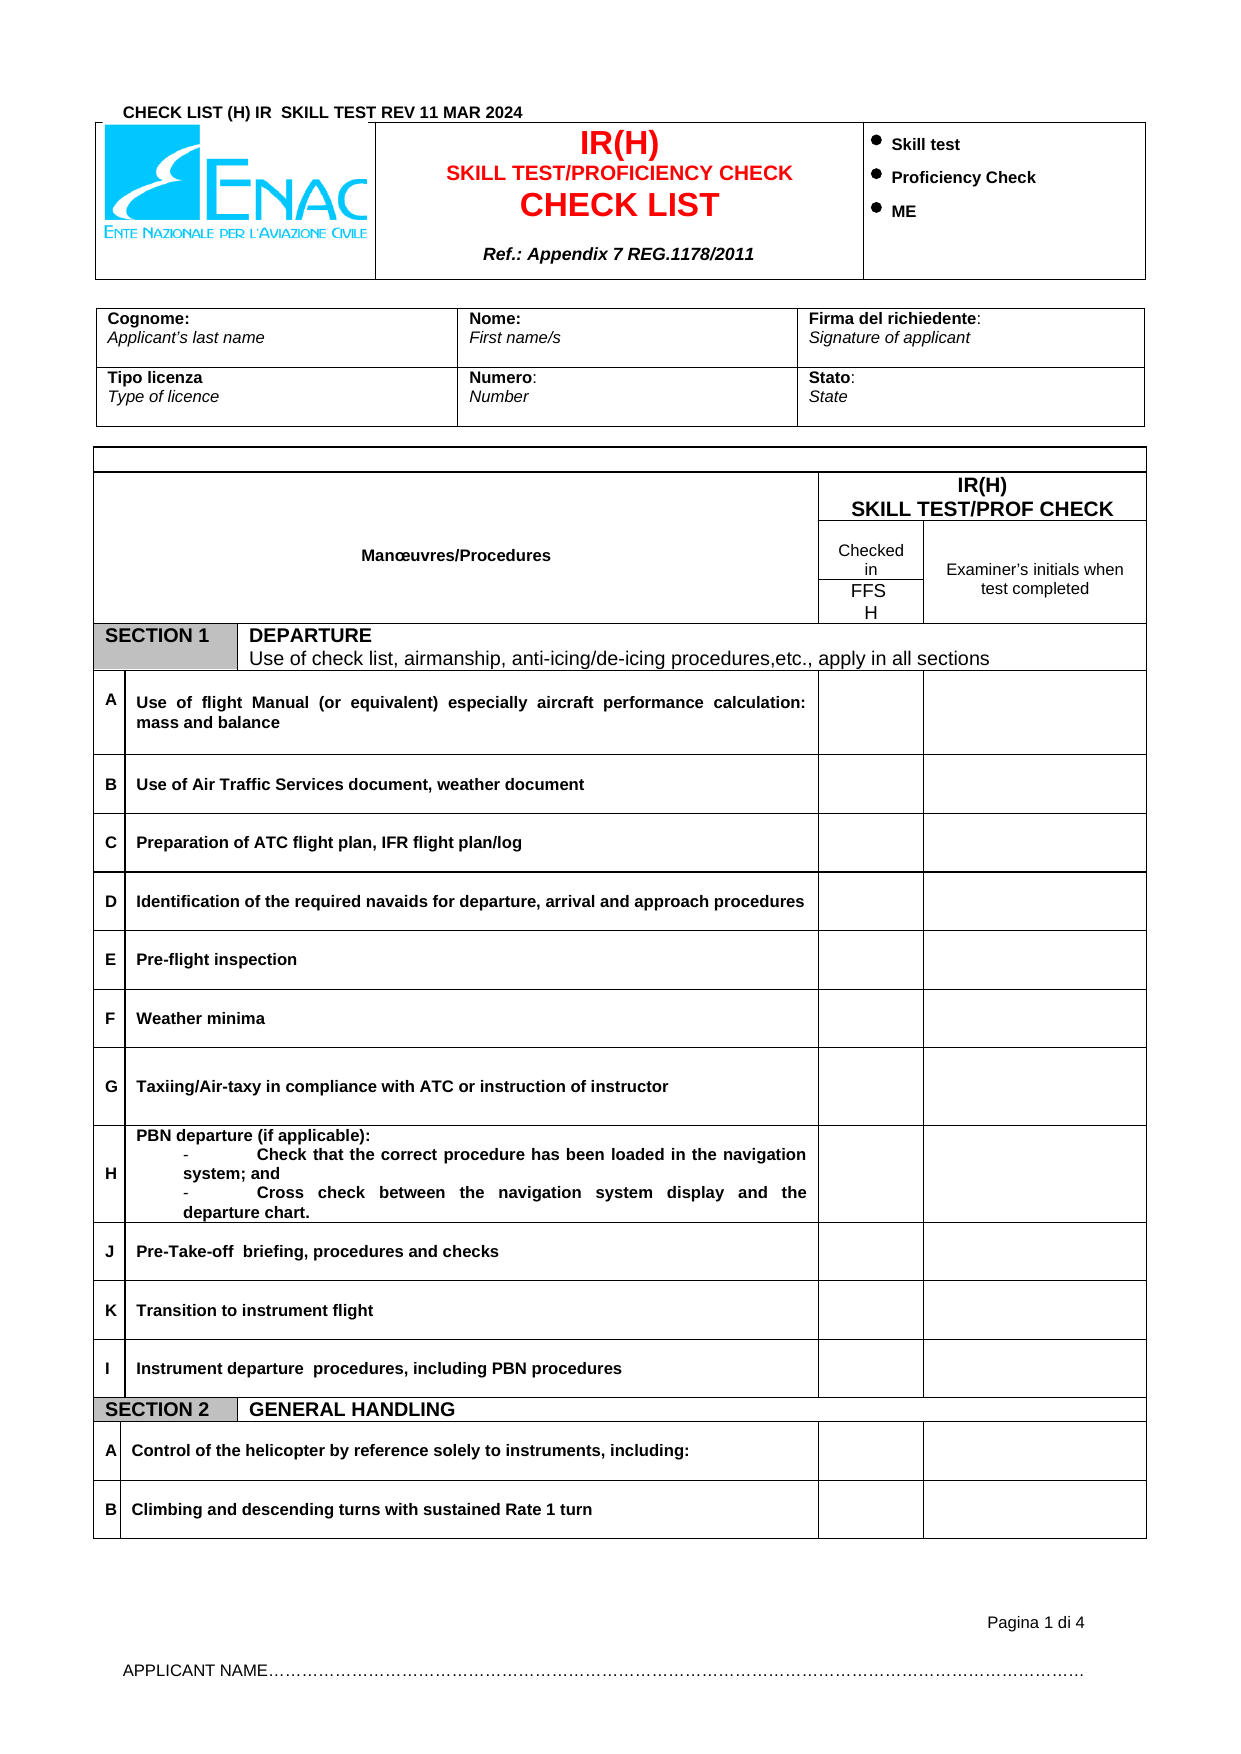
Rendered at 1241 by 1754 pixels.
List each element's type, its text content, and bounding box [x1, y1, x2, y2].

table_cell B [94, 755, 124, 813]
table_header [96, 123, 375, 279]
table_cell [819, 671, 923, 754]
table_cell [819, 873, 923, 930]
table_cell Use of flight Manual (or equivalent) especially aircraft performance calculation: mass and balance [126, 671, 818, 754]
table_cell [924, 1223, 1146, 1280]
table_cell F [94, 990, 124, 1047]
table_cell [924, 1340, 1146, 1397]
table_header [94, 448, 1146, 471]
table_cell C [94, 814, 124, 871]
table_cell Tipo licenza Type of licence [97, 368, 457, 426]
table_cell B [94, 1481, 120, 1538]
table_cell DEPARTURE Use of check list, airmanship, anti-icing/de-icing procedures,etc., apply in all sections [238, 624, 1146, 669]
table_cell [924, 814, 1146, 871]
table_cell A [94, 1422, 120, 1479]
table_cell [924, 990, 1146, 1047]
table_header  Skill test  Proficiency Check  ME [864, 123, 1145, 279]
table_cell Use of Air Traffic Services document, weather document [126, 755, 818, 813]
table_cell IR(H) SKILL TEST/PROF CHECK [819, 473, 1146, 520]
table_cell Pre-flight inspection [126, 931, 818, 988]
table_cell [819, 931, 923, 988]
table_cell [924, 1048, 1036, 1125]
table_cell [1036, 1126, 1146, 1222]
table_cell Manœuvres/Procedures [94, 473, 818, 623]
table_cell [819, 755, 923, 813]
table_cell SECTION 2 [94, 1398, 237, 1421]
table_header IR(H) SKILL TEST/PROFICIENCY CHECK CHECK LIST Ref.: Appendix 7 REG.1178/2011 [376, 123, 863, 279]
table_cell Checked in [819, 521, 923, 579]
table_cell [924, 1281, 1146, 1339]
table_cell [819, 1422, 923, 1479]
table_cell PBN departure (if applicable): Check that the correct procedure has been loaded in the navigation system; and Cross check between the navigation system display and the departure chart. [126, 1126, 818, 1222]
table_cell Numero: Number [458, 368, 797, 426]
table_cell [924, 931, 1146, 988]
table_cell [924, 1126, 1036, 1222]
table_cell Stato: State [798, 368, 1144, 426]
table_cell D [94, 873, 124, 930]
table_cell Control of the helicopter by reference solely to instruments, including: [121, 1422, 818, 1479]
table_cell [1036, 1048, 1146, 1125]
table_cell [924, 755, 1146, 813]
text CHECK LIST (H) IR SKILL TEST REV 11 MAR 2024 [118, 102, 1122, 122]
table_cell Taxiing/Air-taxy in compliance with ATC or instruction of instructor [126, 1048, 818, 1125]
table_cell FFS H [819, 580, 923, 623]
table_cell Instrument departure procedures, including PBN procedures [126, 1340, 818, 1397]
table_cell [819, 1223, 923, 1280]
table_cell [819, 1340, 923, 1397]
table_header Nome: First name/s [458, 309, 797, 367]
table_cell Identification of the required navaids for departure, arrival and approach procedures [126, 873, 818, 930]
table_cell [924, 1422, 1146, 1479]
table_cell K [94, 1281, 124, 1339]
table_cell G [94, 1048, 124, 1125]
table_cell Pre-Take-off briefing, procedures and checks [126, 1223, 818, 1280]
table_cell E [94, 931, 124, 988]
table_cell [819, 1126, 923, 1222]
table_cell [924, 671, 1146, 754]
table_cell [819, 990, 923, 1047]
table_cell I [94, 1340, 124, 1397]
table_cell [924, 1481, 1146, 1538]
table_cell J [94, 1223, 124, 1280]
table_cell [819, 1481, 923, 1538]
table_cell Preparation of ATC flight plan, IFR flight plan/log [126, 814, 818, 871]
table_header Cognome: Applicant’s last name [97, 309, 457, 367]
table_cell Climbing and descending turns with sustained Rate 1 turn [121, 1481, 818, 1538]
table_cell SECTION 1 [94, 624, 237, 669]
table_cell [924, 873, 1146, 930]
table_cell [819, 814, 923, 871]
table_cell Transition to instrument flight [126, 1281, 818, 1339]
table_cell H [94, 1126, 124, 1222]
table_cell A [94, 671, 124, 754]
table_cell GENERAL HANDLING [238, 1398, 1146, 1421]
table_cell [819, 1281, 923, 1339]
table_cell Examiner’s initials when test completed [924, 521, 1146, 623]
table_cell [819, 1048, 923, 1125]
table_cell Weather minima [126, 990, 818, 1047]
table_header Firma del richiedente: Signature of applicant [798, 309, 1144, 367]
